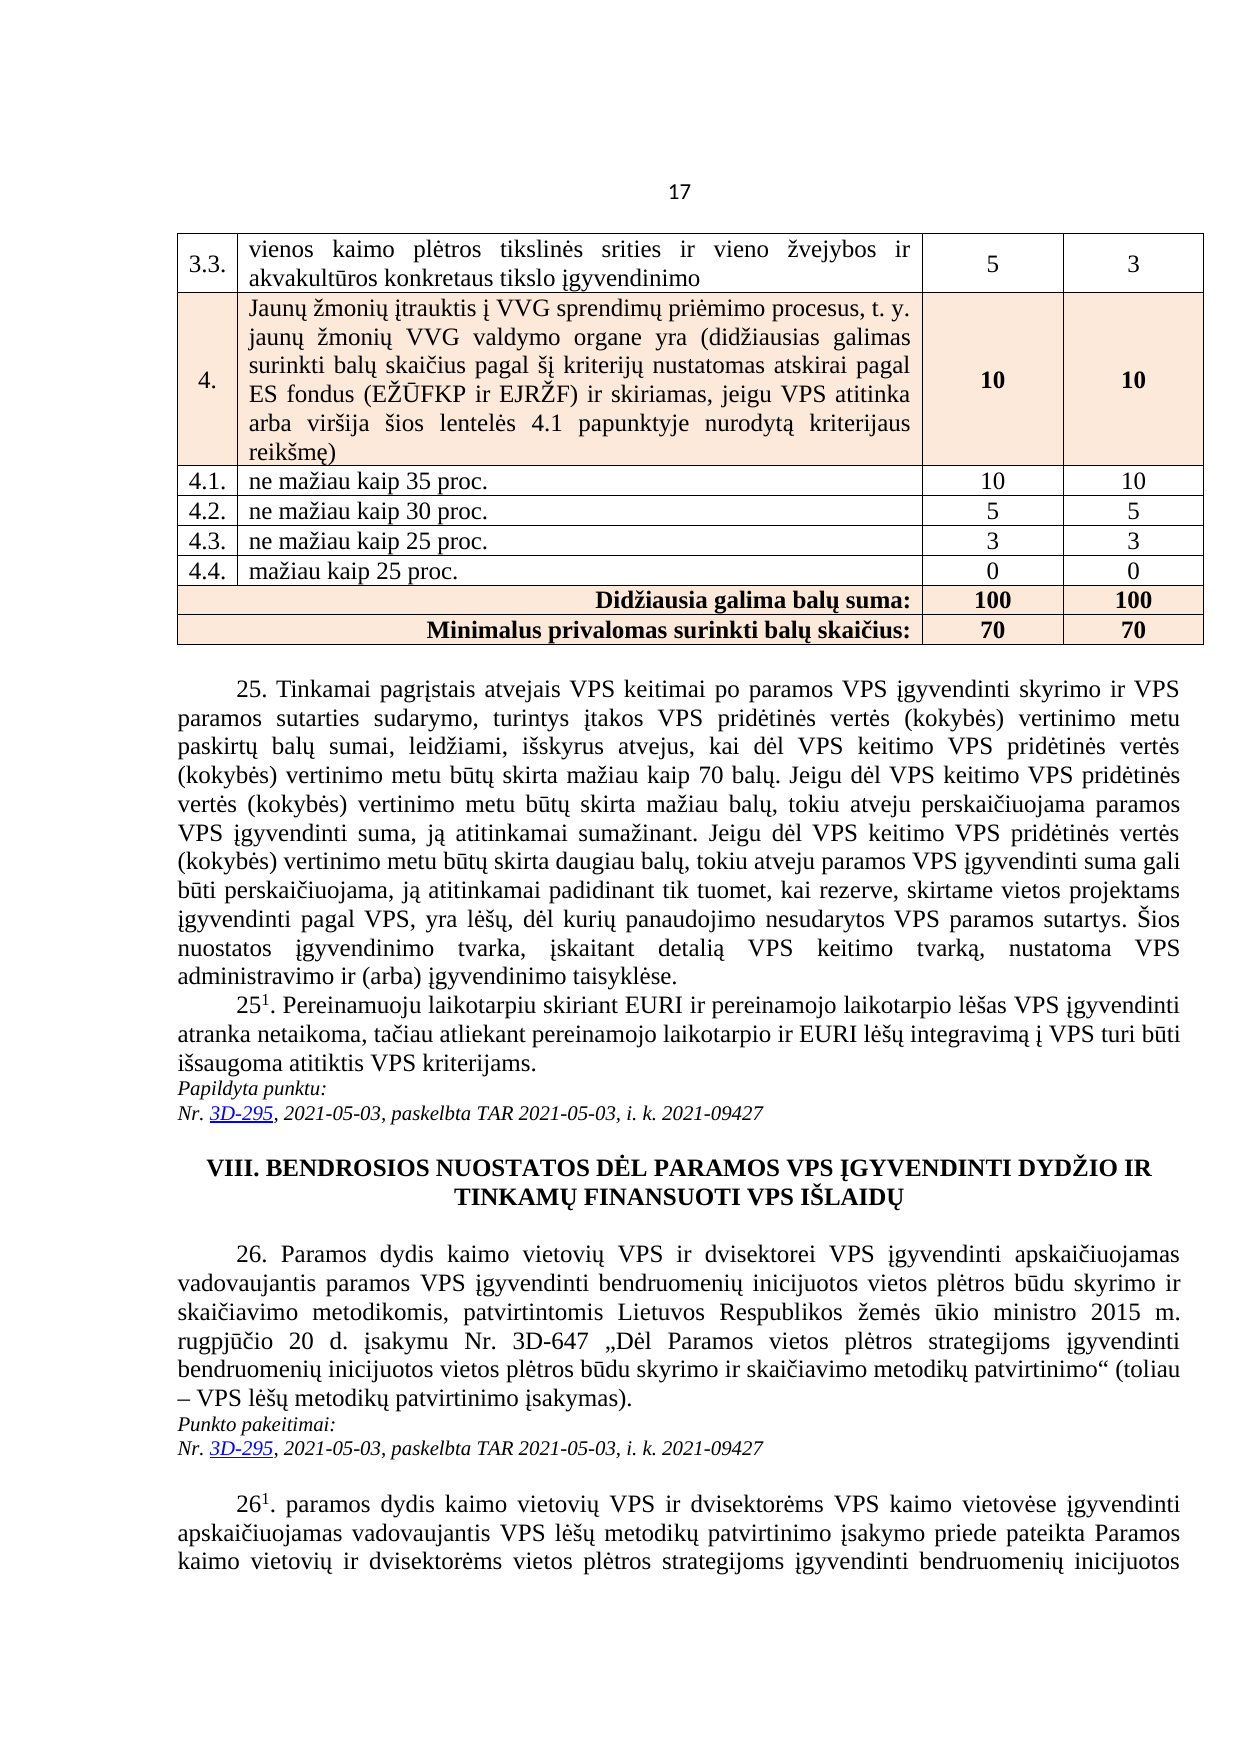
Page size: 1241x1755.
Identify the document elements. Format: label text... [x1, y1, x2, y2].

text Nr. 3D-295, 2021-05-03, paskelbta TAR 2021-05-03, i. k. 2021-09427 [177, 1436, 1181, 1460]
table_cell 3 [1064, 234, 1203, 292]
text Punkto pakeitimai: [177, 1412, 1181, 1436]
table_cell 10 [923, 293, 1063, 465]
table_cell vienos kaimo plėtros tikslinės srities ir vieno žvejybos ir akvakultūros konkretaus tikslo įgyvendinimo [238, 234, 922, 292]
table_cell 100 [1064, 586, 1203, 614]
table_cell 5 [1064, 496, 1203, 525]
table_cell 4.4. [178, 556, 237, 584]
table_cell 70 [1064, 615, 1203, 644]
table_cell Jaunų žmonių įtrauktis į VVG sprendimų priėmimo procesus, t. y. jaunų žmonių VVG valdymo organe yra (didžiausias galimas surinkti balų skaičius pagal šį kriterijų nustatomas atskirai pagal ES fondus (EŽŪFKP ir EJRŽF) ir skiriamas, jeigu VPS atitinka arba viršija šios lentelės 4.1 papunktyje nurodytą kriterijaus reikšmę) [238, 293, 922, 465]
table_cell 5 [923, 496, 1063, 525]
table_cell ne mažiau kaip 25 proc. [238, 526, 922, 555]
text 26. Paramos dydis kaimo vietovių VPS ir dvisektorei VPS įgyvendinti apskaičiuojamas vadovaujantis paramos VPS įgyvendinti bendruomenių inicijuotos vietos plėtros būdu skyrimo ir skaičiavimo metodikomis, patvirtintomis Lietuvos Respublikos žemės ūkio ministro 2015 m. rugpjūčio 20 d. įsakymu Nr. 3D-647 „Dėl Paramos vietos plėtros strategijoms įgyvendinti bendruomenių inicijuotos vietos plėtros būdu skyrimo ir skaičiavimo metodikų patvirtinimo“ (toliau – VPS lėšų metodikų patvirtinimo įsakymas). [177, 1239, 1181, 1412]
table_cell 10 [1064, 466, 1203, 495]
text VIII. BENDROSIOS NUOSTATOS DĖL PARAMOS VPS ĮGYVENDINTI DYDŽIO IR TINKAMŲ FINANSUOTI VPS IŠLAIDŲ [177, 1153, 1181, 1211]
table_cell 0 [923, 556, 1063, 584]
table_cell 100 [923, 586, 1063, 614]
table_cell 3 [923, 526, 1063, 555]
table_cell 5 [923, 234, 1063, 292]
table_cell 70 [923, 615, 1063, 644]
table_cell 4.2. [178, 496, 237, 525]
table_cell ne mažiau kaip 30 proc. [238, 496, 922, 525]
table_cell mažiau kaip 25 proc. [238, 556, 922, 584]
table_cell ne mažiau kaip 35 proc. [238, 466, 922, 495]
text 25. Tinkamai pagrįstais atvejais VPS keitimai po paramos VPS įgyvendinti skyrimo ir VPS paramos sutarties sudarymo, turintys įtakos VPS pridėtinės vertės (kokybės) vertinimo metu paskirtų balų sumai, leidžiami, išskyrus atvejus, kai dėl VPS keitimo VPS pridėtinės vertės (kokybės) vertinimo metu būtų skirta mažiau kaip 70 balų. Jeigu dėl VPS keitimo VPS pridėtinės vertės (kokybės) vertinimo metu būtų skirta mažiau balų, tokiu atveju perskaičiuojama paramos VPS įgyvendinti suma, ją atitinkamai sumažinant. Jeigu dėl VPS keitimo VPS pridėtinės vertės (kokybės) vertinimo metu būtų skirta daugiau balų, tokiu atveju paramos VPS įgyvendinti suma gali būti perskaičiuojama, ją atitinkamai padidinant tik tuomet, kai rezerve, skirtame vietos projektams įgyvendinti pagal VPS, yra lėšų, dėl kurių panaudojimo nesudarytos VPS paramos sutartys. Šios nuostatos įgyvendinimo tvarka, įskaitant detalią VPS keitimo tvarką, nustatoma VPS administravimo ir (arba) įgyvendinimo taisyklėse. [177, 674, 1181, 990]
table_cell 4. [178, 293, 237, 465]
text Papildyta punktu: [177, 1076, 1181, 1100]
text 251. Pereinamuoju laikotarpiu skiriant EURI ir pereinamojo laikotarpio lėšas VPS įgyvendinti atranka netaikoma, tačiau atliekant pereinamojo laikotarpio ir EURI lėšų integravimą į VPS turi būti išsaugoma atitiktis VPS kriterijams. [177, 990, 1181, 1076]
table_cell Minimalus privalomas surinkti balų skaičius: [178, 615, 922, 644]
table_cell 4.3. [178, 526, 237, 555]
text Nr. 3D-295, 2021-05-03, paskelbta TAR 2021-05-03, i. k. 2021-09427 [177, 1100, 1181, 1124]
table_cell 10 [1064, 293, 1203, 465]
table_cell Didžiausia galima balų suma: [178, 586, 922, 614]
table_cell 3.3. [178, 234, 237, 292]
table_cell 10 [923, 466, 1063, 495]
text 261. paramos dydis kaimo vietovių VPS ir dvisektorėms VPS kaimo vietovėse įgyvendinti apskaičiuojamas vadovaujantis VPS lėšų metodikų patvirtinimo įsakymo priede pateikta Paramos kaimo vietovių ir dvisektorėms vietos plėtros strategijoms įgyvendinti bendruomenių inicijuotos [177, 1489, 1181, 1575]
table_cell 3 [1064, 526, 1203, 555]
table_cell 0 [1064, 556, 1203, 584]
table_cell 4.1. [178, 466, 237, 495]
